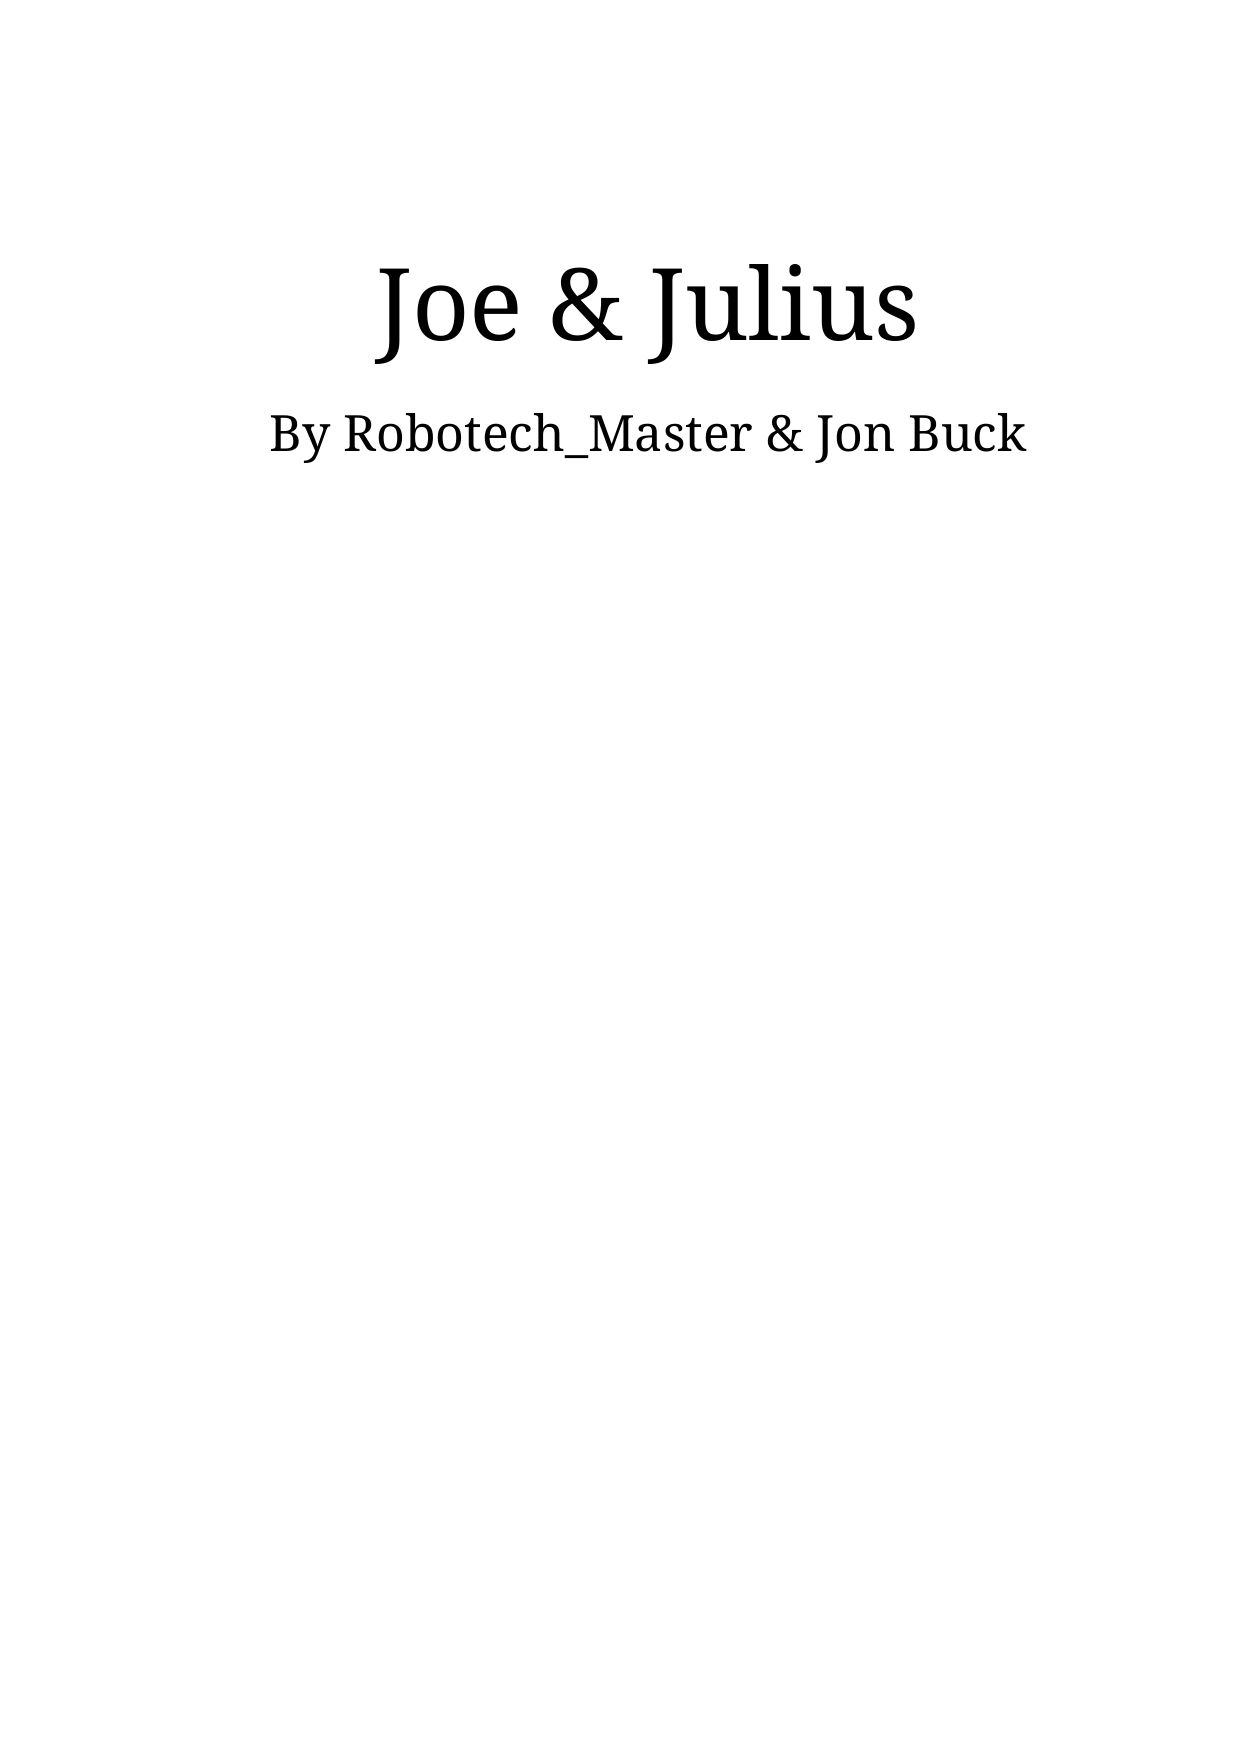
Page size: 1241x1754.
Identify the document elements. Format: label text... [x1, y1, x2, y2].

text By Robotech_Master & Jon Buck [118, 398, 1122, 466]
text Joe & Julius [118, 233, 1122, 369]
